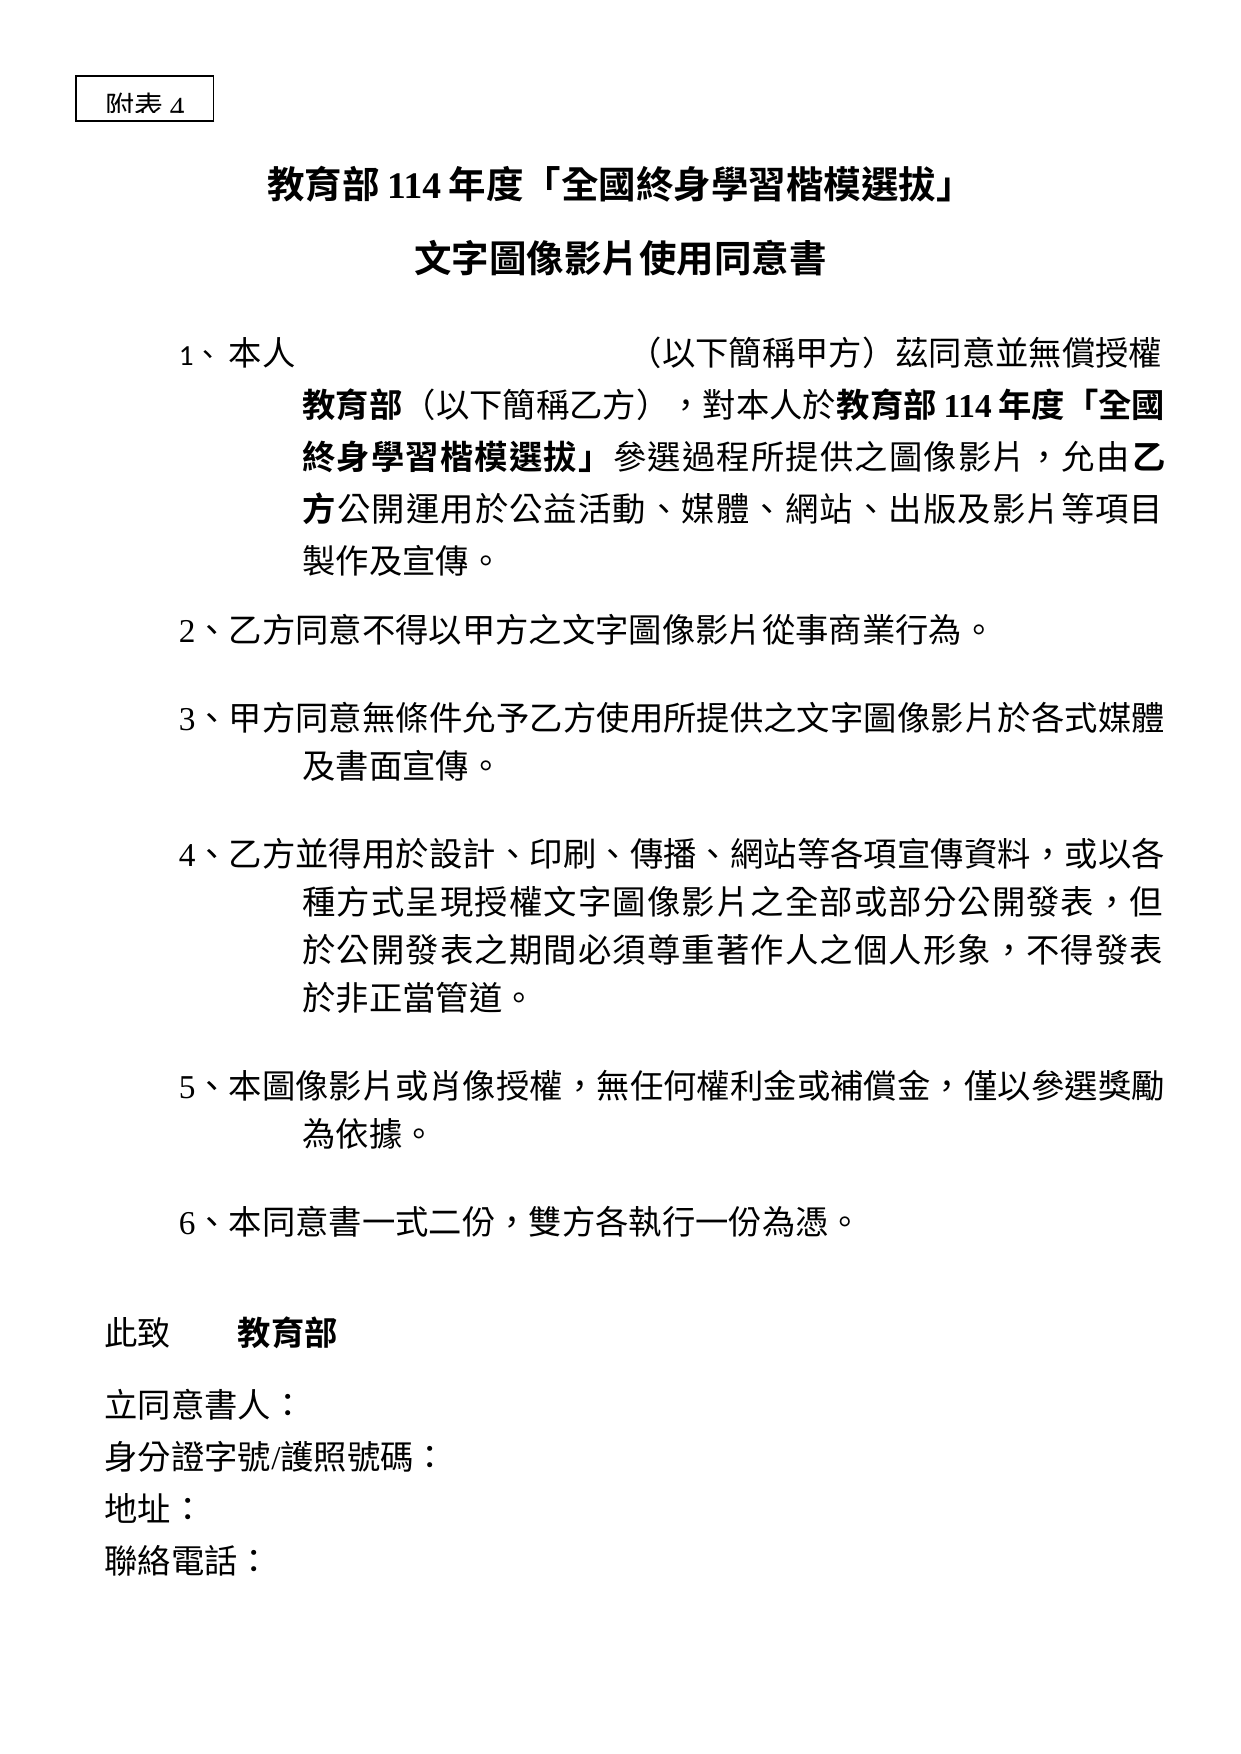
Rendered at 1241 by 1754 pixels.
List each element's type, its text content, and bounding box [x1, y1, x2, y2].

text 身分證字號/護照號碼： [75, 1427, 1165, 1479]
list 本人 （以下簡稱甲方）茲同意並無償授權教育部（以下簡稱乙方），對本人於教育部114年度「全國終身學習楷模選拔」參選過程所提供之圖像影片，允由乙方公開運用於公益活動、媒體、網站、出版及影片等項目製作及宣傳。 [178, 323, 1165, 584]
text 立同意書人： [75, 1375, 1165, 1427]
text [77, 77, 213, 120]
text 教育部114年度「全國終身學習楷模選拔」 [75, 155, 1165, 209]
text 此致 教育部 [75, 1303, 1165, 1356]
list 甲方同意無條件允予乙方使用所提供之文字圖像影片於各式媒體及書面宣傳。 [178, 691, 1165, 788]
text 文字圖像影片使用同意書 [75, 229, 1165, 283]
list 本圖像影片或肖像授權，無任何權利金或補償金，僅以參選獎勵為依據。 [178, 1060, 1165, 1156]
text 聯絡電話： [75, 1532, 1165, 1584]
list 乙方同意不得以甲方之文字圖像影片從事商業行為。 [178, 603, 1165, 652]
list 乙方並得用於設計、印刷、傳播、網站等各項宣傳資料，或以各種方式呈現授權文字圖像影片之全部或部分公開發表，但於公開發表之期間必須尊重著作人之個人形象，不得發表於非正當管道。 [178, 827, 1165, 1020]
list 本同意書一式二份，雙方各執行一份為憑。 [178, 1196, 1165, 1244]
text 附表4 [92, 84, 198, 113]
text 地址： [75, 1479, 1165, 1532]
